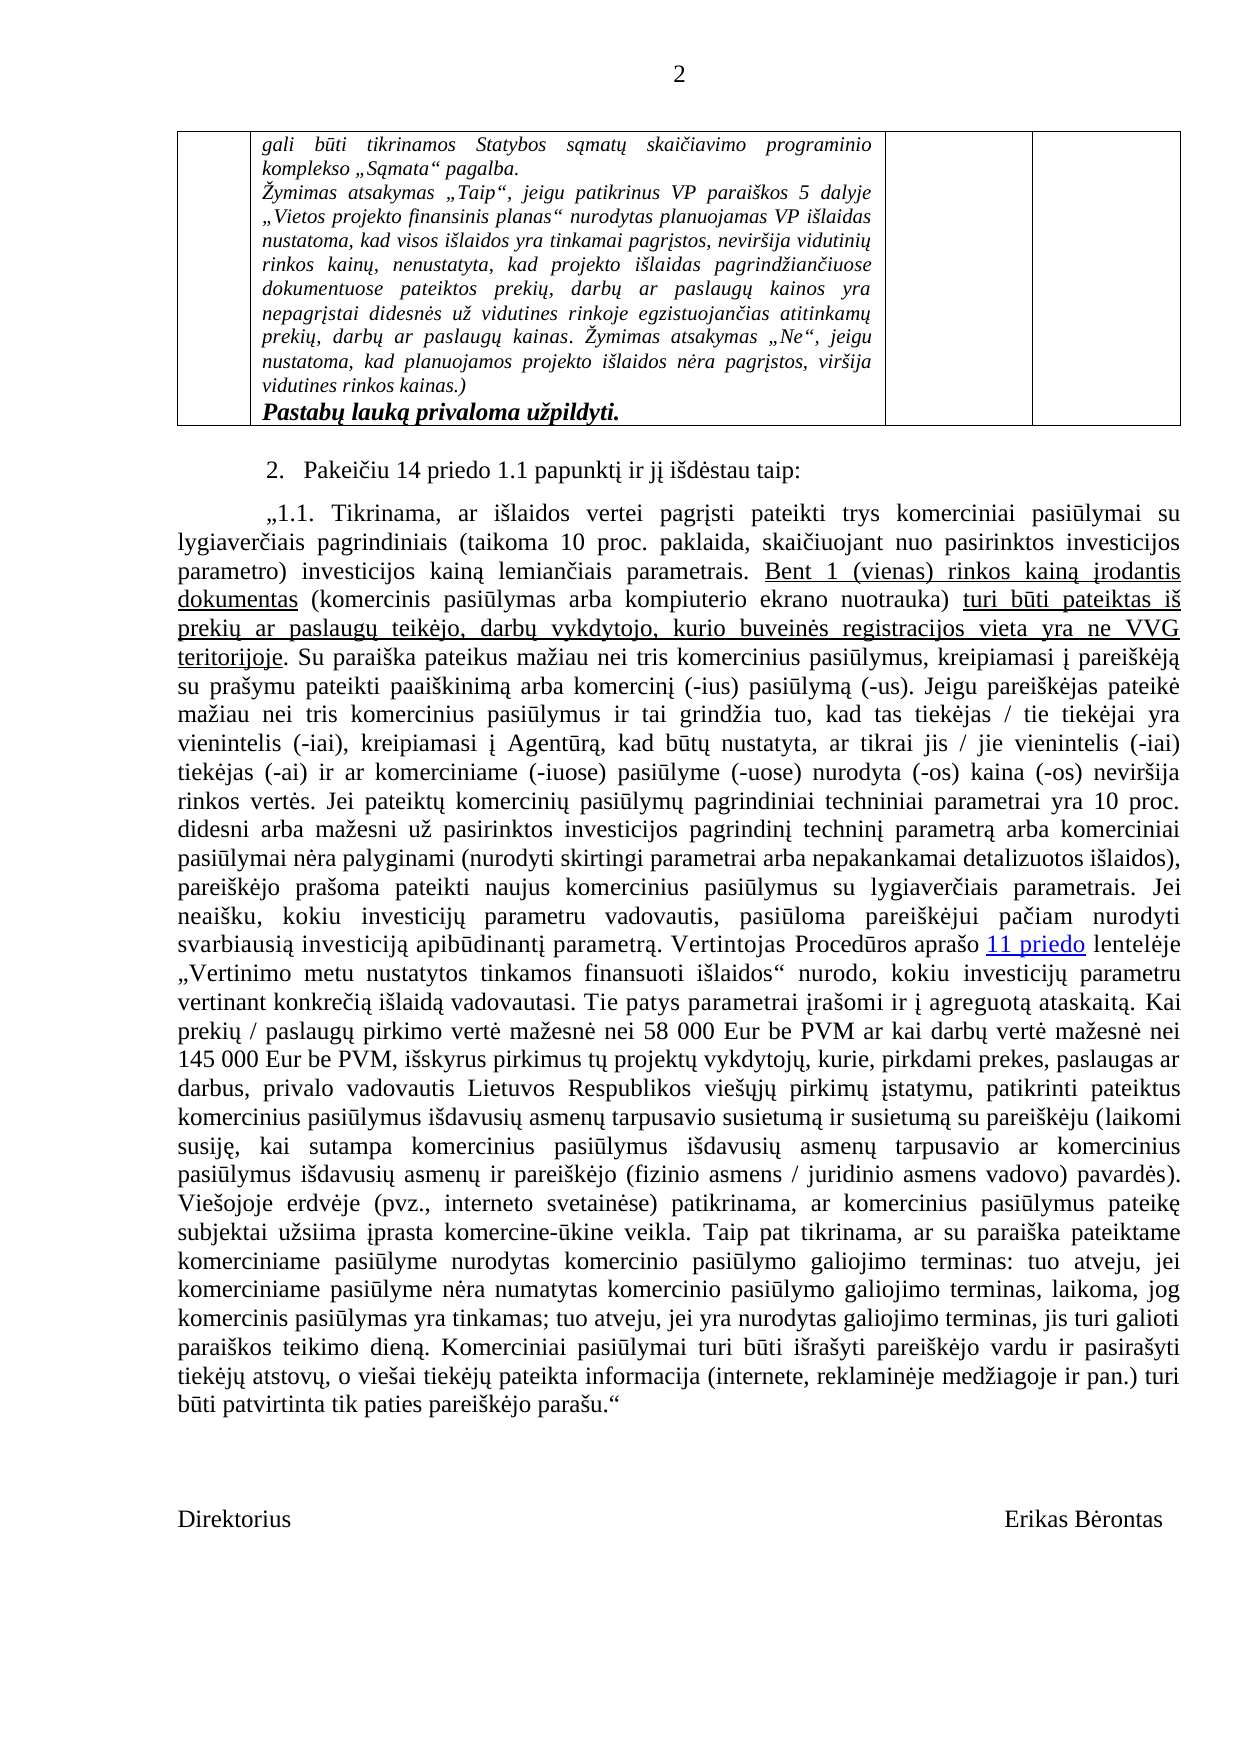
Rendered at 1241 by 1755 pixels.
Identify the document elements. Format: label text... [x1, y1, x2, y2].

text Direktorius Erikas Bėrontas [177, 1504, 1181, 1533]
table_header [178, 132, 250, 425]
text „1.1. Tikrinama, ar išlaidos vertei pagrįsti pateikti trys komerciniai pasiūlymai su lygiaverčiais pagrindiniais (taikoma 10 proc. paklaida, skaičiuojant nuo pasirinktos investicijos parametro) investicijos kainą lemiančiais parametrais. Bent 1 (vienas) rinkos kainą įrodantis dokumentas (komercinis pasiūlymas arba kompiuterio ekrano nuotrauka) turi būti pateiktas iš prekių ar paslaugų teikėjo, darbų vykdytojo, kurio buveinės registracijos vieta yra ne VVG teritorijoje. Su paraiška pateikus mažiau nei tris komercinius pasiūlymus, kreipiamasi į pareiškėją su prašymu pateikti paaiškinimą arba komercinį (-ius) pasiūlymą (-us). Jeigu pareiškėjas pateikė mažiau nei tris komercinius pasiūlymus ir tai grindžia tuo, kad tas tiekėjas / tie tiekėjai yra vienintelis (-iai), kreipiamasi į Agentūrą, kad būtų nustatyta, ar tikrai jis / jie vienintelis (-iai) tiekėjas (-ai) ir ar komerciniame (-iuose) pasiūlyme (-uose) nurodyta (-os) kaina (-os) neviršija rinkos vertės. Jei pateiktų komercinių pasiūlymų pagrindiniai techniniai parametrai yra 10 proc. didesni arba mažesni už pasirinktos investicijos pagrindinį techninį parametrą arba komerciniai pasiūlymai nėra palyginami (nurodyti skirtingi parametrai arba nepakankamai detalizuotos išlaidos), pareiškėjo prašoma pateikti naujus komercinius pasiūlymus su lygiaverčiais parametrais. Jei neaišku, kokiu investicijų parametru vadovautis, pasiūloma pareiškėjui pačiam nurodyti svarbiausią investiciją apibūdinantį parametrą. Vertintojas Procedūros aprašo 11 priedo lentelėje „Vertinimo metu nustatytos tinkamos finansuoti išlaidos“ nurodo, kokiu investicijų parametru vertinant konkrečią išlaidą vadovautasi. Tie patys parametrai įrašomi ir į agreguotą ataskaitą. Kai prekių / paslaugų pirkimo vertė mažesnė nei 58 000 Eur be PVM ar kai darbų vertė mažesnė nei 145 000 Eur be PVM, išskyrus pirkimus tų projektų vykdytojų, kurie, pirkdami prekes, paslaugas ar darbus, privalo vadovautis Lietuvos Respublikos viešųjų pirkimų įstatymu, patikrinti pateiktus komercinius pasiūlymus išdavusių asmenų tarpusavio susietumą ir susietumą su pareiškėju (laikomi susiję, kai sutampa komercinius pasiūlymus išdavusių asmenų tarpusavio ar komercinius pasiūlymus išdavusių asmenų ir pareiškėjo (fizinio asmens / juridinio asmens vadovo) pavardės). Viešojoje erdvėje (pvz., interneto svetainėse) patikrinama, ar komercinius pasiūlymus pateikę subjektai užsiima įprasta komercine-ūkine veikla. Taip pat tikrinama, ar su paraiška pateiktame komerciniame pasiūlyme nurodytas komercinio pasiūlymo galiojimo terminas: tuo atveju, jei komerciniame pasiūlyme nėra numatytas komercinio pasiūlymo galiojimo terminas, laikoma, jog komercinis pasiūlymas yra tinkamas; tuo atveju, jei yra nurodytas galiojimo terminas, jis turi galioti paraiškos teikimo dieną. Komerciniai pasiūlymai turi būti išrašyti pareiškėjo vardu ir pasirašyti tiekėjų atstovų, o viešai tiekėjų pateikta informacija (internete, reklaminėje medžiagoje ir pan.) turi būti patvirtinta tik paties pareiškėjo parašu.“ [177, 498, 1181, 1418]
table_header gali būti tikrinamos Statybos sąmatų skaičiavimo programinio komplekso „Sąmata“ pagalba. Žymimas atsakymas „Taip“, jeigu patikrinus VP paraiškos 5 dalyje „Vietos projekto finansinis planas“ nurodytas planuojamas VP išlaidas nustatoma, kad visos išlaidos yra tinkamai pagrįstos, neviršija vidutinių rinkos kainų, nenustatyta, kad projekto išlaidas pagrindžiančiuose dokumentuose pateiktos prekių, darbų ar paslaugų kainos yra nepagrįstai didesnės už vidutines rinkoje egzistuojančias atitinkamų prekių, darbų ar paslaugų kainas. Žymimas atsakymas „Ne“, jeigu nustatoma, kad planuojamos projekto išlaidos nėra pagrįstos, viršija vidutines rinkos kainas.) Pastabų lauką privaloma užpildyti. [251, 132, 885, 425]
table_header [1033, 132, 1180, 425]
table_header [886, 132, 1032, 425]
text 2. Pakeičiu 14 priedo 1.1 papunktį ir jį išdėstau taip: [266, 455, 1181, 484]
